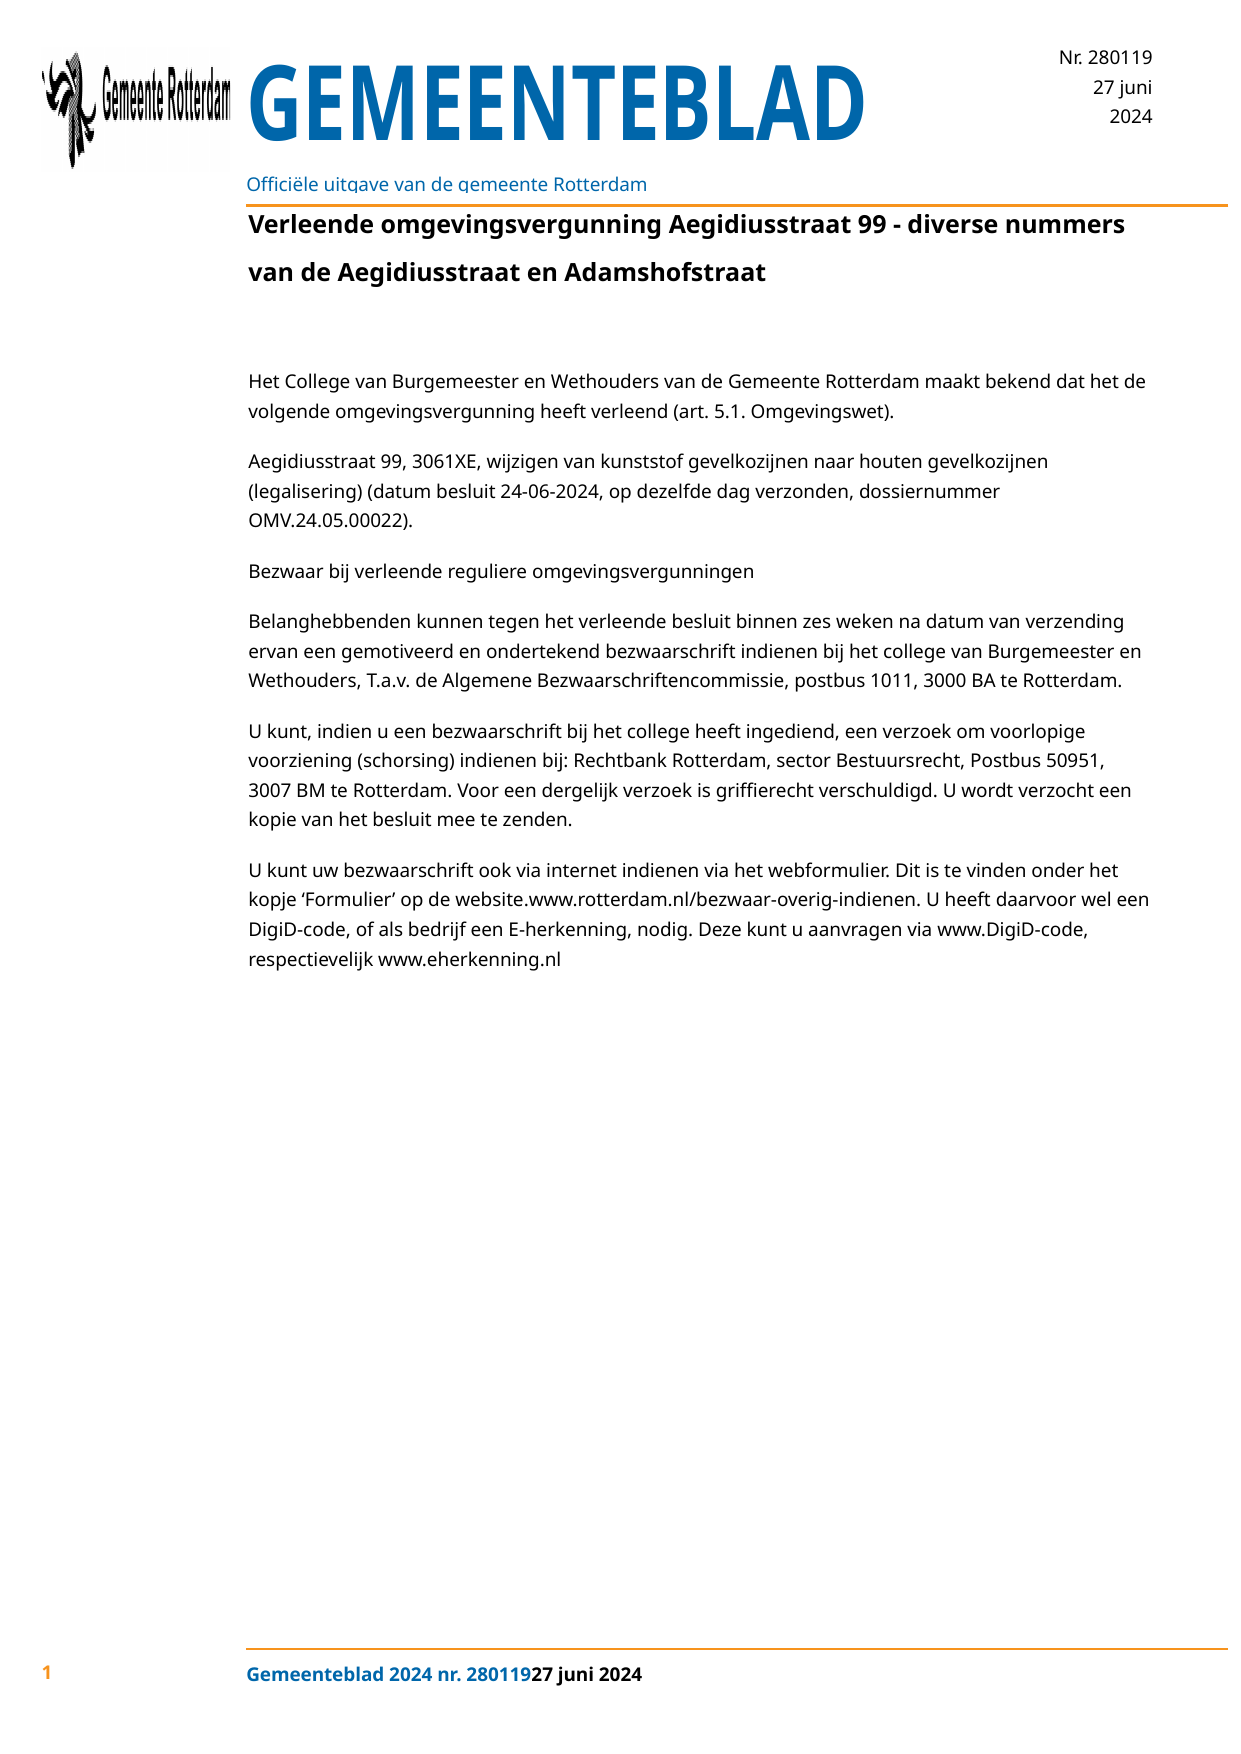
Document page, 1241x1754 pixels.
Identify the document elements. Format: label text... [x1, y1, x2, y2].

text Belanghebbenden kunnen tegen het verleende besluit binnen zes weken na datum van verzending ervan een gemotiveerd en ondertekend bezwaarschrift indienen bij het college van Burgemeester en Wethouders, T.a.v. de Algemene Bezwaarschriftencommissie, postbus 1011, 3000 BA te Rotterdam. [248, 608, 1152, 693]
text Het College van Burgemeester en Wethouders van de Gemeente Rotterdam maakt bekend dat het de volgende omgevingsvergunning heeft verleend (art. 5.1. Omgevingswet). [248, 368, 1152, 424]
text U kunt uw bezwaarschrift ook via internet indienen via het webformulier. Dit is te vinden onder het kopje ‘Formulier’ op de website.www.rotterdam.nl/bezwaar-overig-indienen. U heeft daarvoor wel een DigiD-code, of als bedrijf een E-herkenning, nodig. Deze kunt u aanvragen via www.DigiD-code, respectievelijk www.eherkenning.nl [248, 857, 1152, 972]
text Bezwaar bij verleende reguliere omgevingsvergunningen [248, 558, 1152, 584]
text U kunt, indien u een bezwaarschrift bij het college heeft ingediend, een verzoek om voorlopige voorziening (schorsing) indienen bij: Rechtbank Rotterdam, sector Bestuursrecht, Postbus 50951, 3007 BM te Rotterdam. Voor een dergelijk verzoek is griffierecht verschuldigd. U wordt verzocht een kopie van het besluit mee te zenden. [248, 718, 1152, 832]
text Verleende omgevingsvergunning Aegidiusstraat 99 - diverse nummers van de Aegidiusstraat en Adamshofstraat [248, 207, 1152, 288]
text Aegidiusstraat 99, 3061XE, wijzigen van kunststof gevelkozijnen naar houten gevelkozijnen (legalisering) (datum besluit 24-06-2024, op dezelfde dag verzonden, dossiernummer OMV.24.05.00022). [248, 448, 1152, 533]
picture [41, 47, 231, 172]
